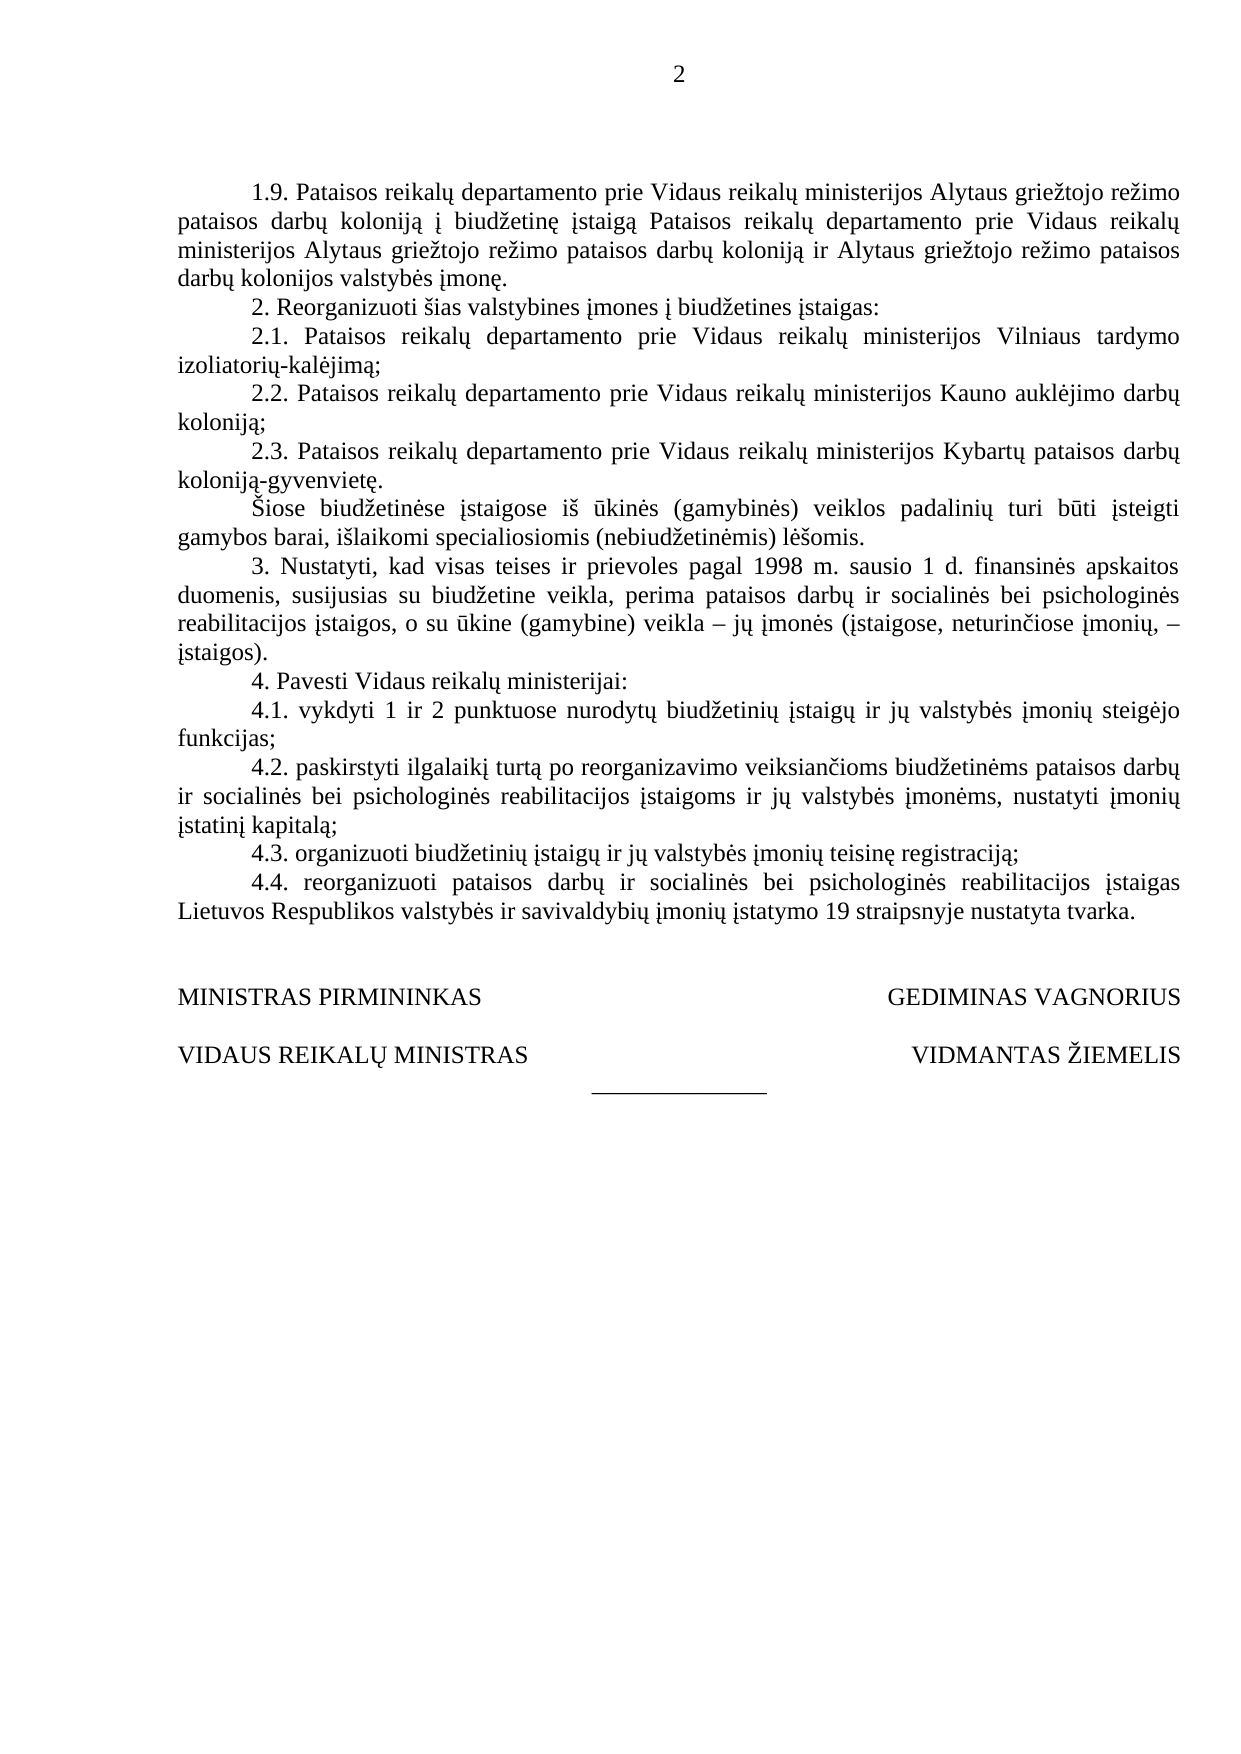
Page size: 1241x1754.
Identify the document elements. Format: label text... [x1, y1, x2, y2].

text 4.4. reorganizuoti pataisos darbų ir socialinės bei psichologinės reabilitacijos įstaigas Lietuvos Respublikos valstybės ir savivaldybių įmonių įstatymo 19 straipsnyje nustatyta tvarka. [177, 867, 1181, 925]
text ______________ [177, 1068, 1181, 1097]
text 2.1. Pataisos reikalų departamento prie Vidaus reikalų ministerijos Vilniaus tardymo izoliatorių-kalėjimą; [177, 321, 1181, 378]
text 4.1. vykdyti 1 ir 2 punktuose nurodytų biudžetinių įstaigų ir jų valstybės įmonių steigėjo funkcijas; [177, 695, 1181, 752]
text 2. Reorganizuoti šias valstybines įmones į biudžetines įstaigas: [177, 292, 1181, 321]
text VIDAUS REIKALŲ MINISTRAS VIDMANTAS ŽIEMELIS [177, 1040, 1181, 1068]
text MINISTRAS PIRMININKAS GEDIMINAS VAGNORIUS [177, 982, 1181, 1011]
text 3. Nustatyti, kad visas teises ir prievoles pagal 1998 m. sausio 1 d. finansinės apskaitos duomenis, susijusias su biudžetine veikla, perima pataisos darbų ir socialinės bei psichologinės reabilitacijos įstaigos, o su ūkine (gamybine) veikla – jų įmonės (įstaigose, neturinčiose įmonių, – įstaigos). [177, 551, 1181, 666]
text 2.2. Pataisos reikalų departamento prie Vidaus reikalų ministerijos Kauno auklėjimo darbų koloniją; [177, 378, 1181, 436]
text Šiose biudžetinėse įstaigose iš ūkinės (gamybinės) veiklos padalinių turi būti įsteigti gamybos barai, išlaikomi specialiosiomis (nebiudžetinėmis) lėšomis. [177, 493, 1181, 551]
text 4.3. organizuoti biudžetinių įstaigų ir jų valstybės įmonių teisinę registraciją; [177, 838, 1181, 867]
text 1.9. Pataisos reikalų departamento prie Vidaus reikalų ministerijos Alytaus griežtojo režimo pataisos darbų koloniją į biudžetinę įstaigą Pataisos reikalų departamento prie Vidaus reikalų ministerijos Alytaus griežtojo režimo pataisos darbų koloniją ir Alytaus griežtojo režimo pataisos darbų kolonijos valstybės įmonę. [177, 177, 1181, 292]
text 4. Pavesti Vidaus reikalų ministerijai: [177, 666, 1181, 695]
text 4.2. paskirstyti ilgalaikį turtą po reorganizavimo veiksiančioms biudžetinėms pataisos darbų ir socialinės bei psichologinės reabilitacijos įstaigoms ir jų valstybės įmonėms, nustatyti įmonių įstatinį kapitalą; [177, 752, 1181, 838]
text 2.3. Pataisos reikalų departamento prie Vidaus reikalų ministerijos Kybartų pataisos darbų koloniją-gyvenvietę. [177, 436, 1181, 493]
